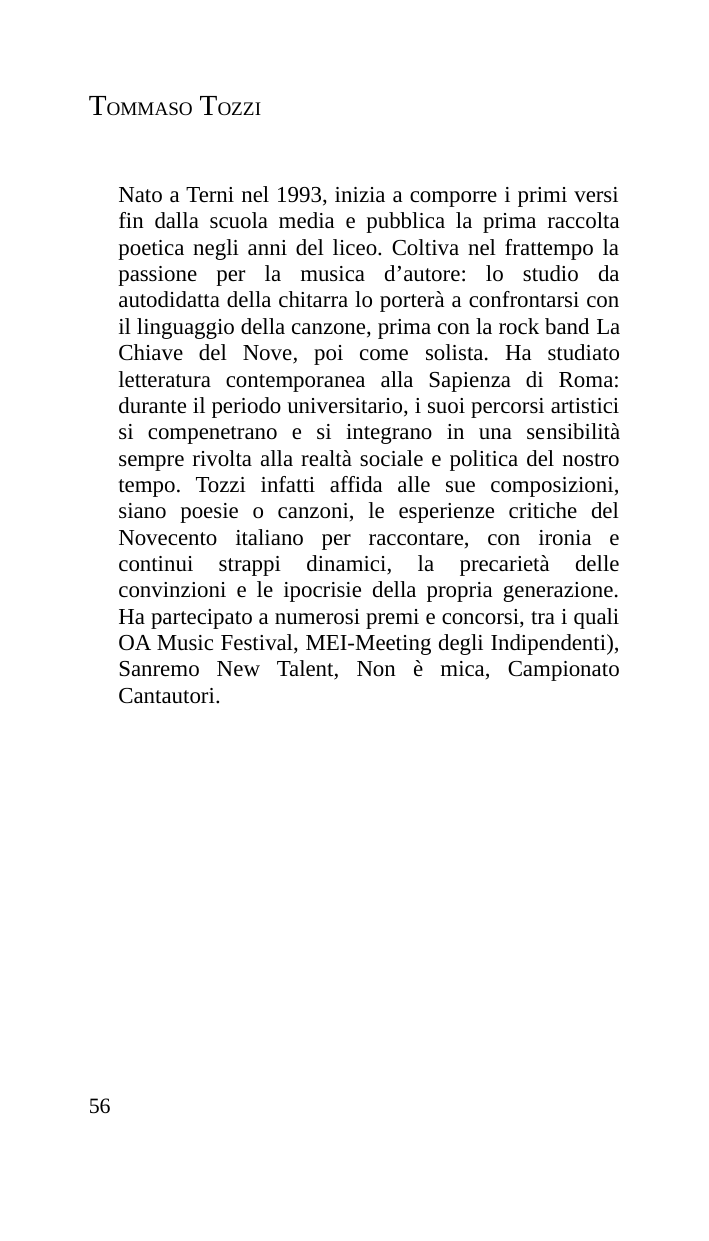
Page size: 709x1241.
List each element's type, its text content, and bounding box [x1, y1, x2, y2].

text Nato a Terni nel 1993, inizia a comporre i primi versi fin dalla scuola media e pubblica la prima raccolta poetica negli anni del liceo. Coltiva nel frattempo la passione per la musica d’autore: lo studio da autodidatta della chitarra lo porterà a confrontarsi con il linguaggio della canzone, prima con la rock band La Chiave del Nove, poi come solista. Ha studiato letteratura contemporanea alla Sapienza di Roma: durante il periodo universitario, i suoi percorsi artistici si compenetrano e si integrano in una sensibilità sempre rivolta alla realtà sociale e politica del nostro tempo. Tozzi infatti affida alle sue composizioni, siano poesie o canzoni, le esperienze critiche del Novecento italiano per raccontare, con ironia e continui strappi dinamici, la precarietà delle convinzioni e le ipocrisie della propria generazione. Ha partecipato a numerosi premi e concorsi, tra i quali OA Music Festival, MEI-Meeting degli Indipendenti), Sanremo New Talent, Non è mica, Campionato Cantautori. [118, 181, 620, 708]
text Tommaso Tozzi [88, 88, 620, 122]
